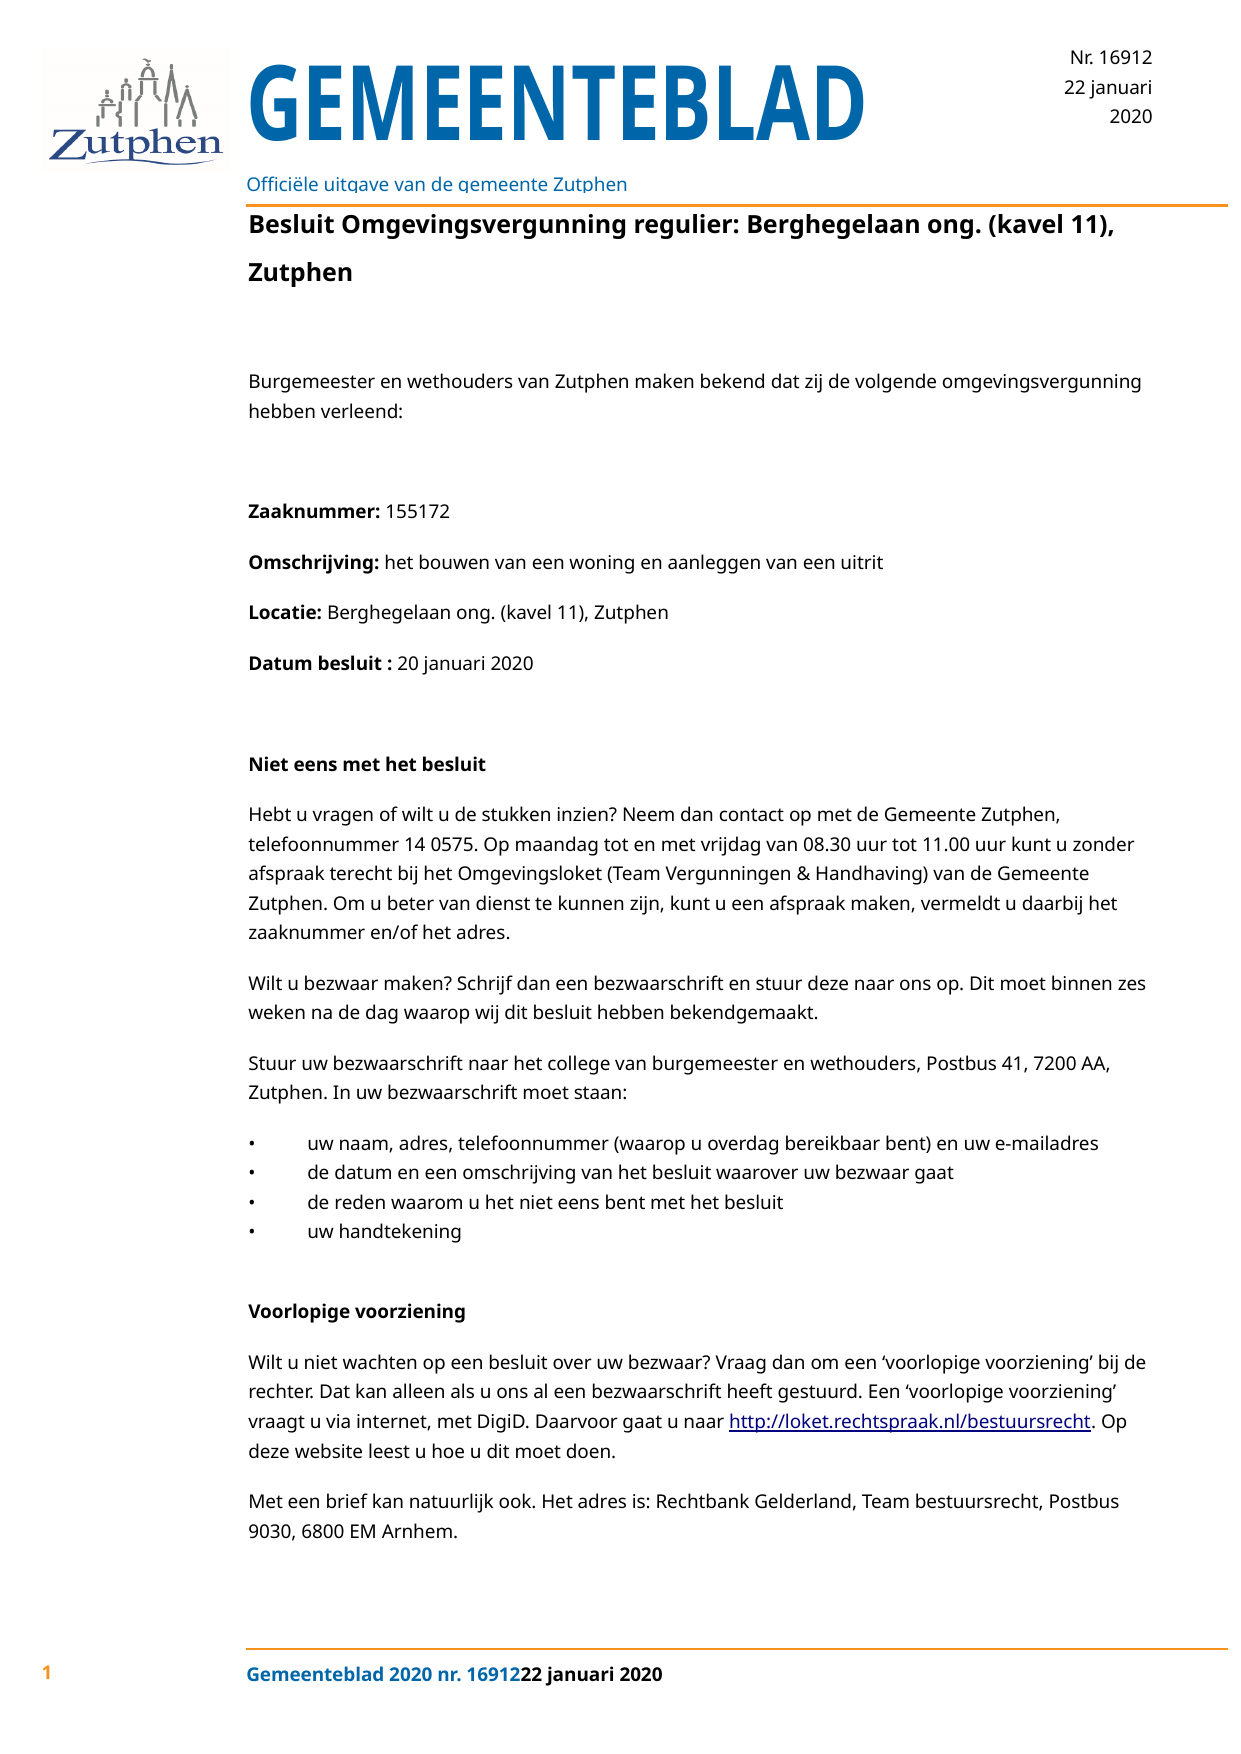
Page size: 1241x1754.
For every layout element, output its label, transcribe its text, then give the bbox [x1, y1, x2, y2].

text Locatie: Berghegelaan ong. (kavel 11), Zutphen [248, 599, 1152, 625]
text Niet eens met het besluit [248, 751, 1152, 777]
text Wilt u bezwaar maken? Schrijf dan een bezwaarschrift en stuur deze naar ons op. Dit moet binnen zes weken na de dag waarop wij dit besluit hebben bekendgemaakt. [248, 970, 1152, 1025]
list de reden waarom u het niet eens bent met het besluit [248, 1189, 1152, 1215]
text Voorlopige voorziening [248, 1299, 1152, 1324]
text Datum besluit : 20 januari 2020 [248, 650, 1152, 676]
text Burgemeester en wethouders van Zutphen maken bekend dat zij de volgende omgevingsvergunning hebben verleend: [248, 368, 1152, 424]
text Hebt u vragen of wilt u de stukken inzien? Neem dan contact op met de Gemeente Zutphen, telefoonnummer 14 0575. Op maandag tot en met vrijdag van 08.30 uur tot 11.00 uur kunt u zonder afspraak terecht bij het Omgevingsloket (Team Vergunningen & Handhaving) van de Gemeente Zutphen. Om u beter van dienst te kunnen zijn, kunt u een afspraak maken, vermeldt u daarbij het zaaknummer en/of het adres. [248, 801, 1152, 945]
list de datum en een omschrijving van het besluit waarover uw bezwaar gaat [248, 1159, 1152, 1185]
text Omschrijving: het bouwen van een woning en aanleggen van een uitrit [248, 549, 1152, 575]
list uw handtekening [248, 1219, 1152, 1244]
picture [41, 47, 231, 172]
list uw naam, adres, telefoonnummer (waarop u overdag bereikbaar bent) en uw e-mailadres [248, 1130, 1152, 1156]
text Met een brief kan natuurlijk ook. Het adres is: Rechtbank Gelderland, Team bestuursrecht, Postbus 9030, 6800 EM Arnhem. [248, 1488, 1152, 1544]
text Wilt u niet wachten op een besluit over uw bezwaar? Vraag dan om een ‘voorlopige voorziening’ bij de rechter. Dat kan alleen als u ons al een bezwaarschrift heeft gestuurd. Een ‘voorlopige voorziening’ vraagt u via internet, met DigiD. Daarvoor gaat u naar http://loket.rechtspraak.nl/bestuursrecht. Op deze website leest u hoe u dit moet doen. [248, 1349, 1152, 1464]
text Zaaknummer: 155172 [248, 499, 1152, 524]
text Besluit Omgevingsvergunning regulier: Berghegelaan ong. (kavel 11), Zutphen [248, 207, 1152, 288]
text Stuur uw bezwaarschrift naar het college van burgemeester en wethouders, Postbus 41, 7200 AA, Zutphen. In uw bezwaarschrift moet staan: [248, 1050, 1152, 1105]
